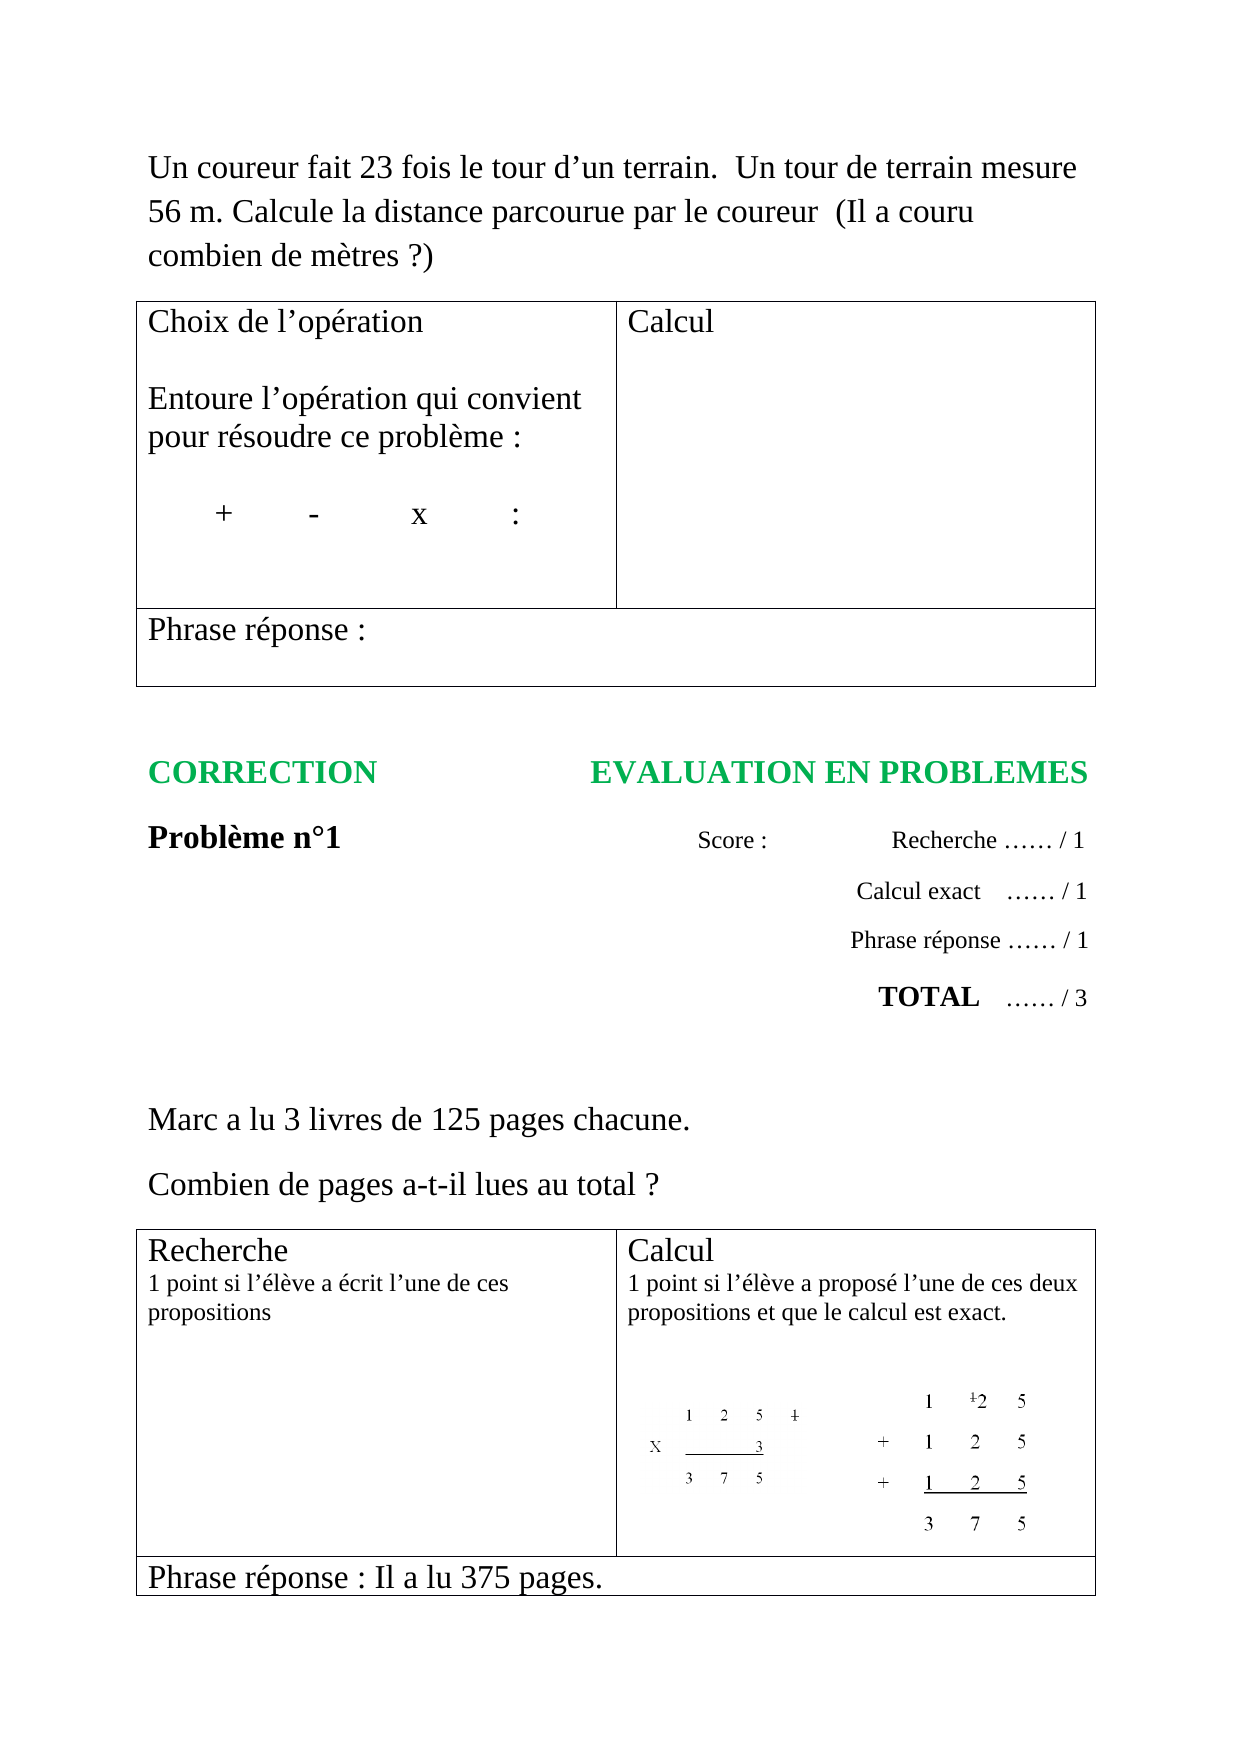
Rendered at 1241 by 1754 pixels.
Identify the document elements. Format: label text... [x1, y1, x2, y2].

table_cell Phrase réponse : [137, 609, 1095, 686]
text Calcul exact …… / 1 [738, 876, 1093, 905]
text Phrase réponse …… / 1 [148, 926, 1093, 954]
text CORRECTION EVALUATION EN PROBLEMES [148, 752, 1093, 790]
picture [639, 1402, 808, 1494]
text Marc a lu 3 livres de 125 pages chacune. [148, 1099, 1093, 1138]
table_header Calcul [617, 302, 1095, 608]
picture [869, 1384, 1036, 1542]
table_header Choix de l’opération Entoure l’opération qui convient pour résoudre ce problème : + - x : [137, 302, 616, 608]
text Problème n°1 Score : Recherche …… / 1 [148, 817, 1093, 855]
table_header Calcul 1 point si l’élève a proposé l’une de ces deux propositions et que le calcul est exact. [617, 1230, 1095, 1384]
text Combien de pages a-t-il lues au total ? [148, 1164, 1093, 1202]
text TOTAL …… / 3 [148, 975, 1093, 1013]
table_header [617, 1385, 1095, 1556]
table_cell Phrase réponse : Il a lu 375 pages. [137, 1557, 1095, 1595]
table_header Recherche 1 point si l’élève a écrit l’une de ces propositions [137, 1230, 616, 1556]
text Un coureur fait 23 fois le tour d’un terrain. Un tour de terrain mesure 56 m. Calcule la distance parcourue par le coureur (Il a couru combien de mètres ?) [148, 148, 1093, 274]
